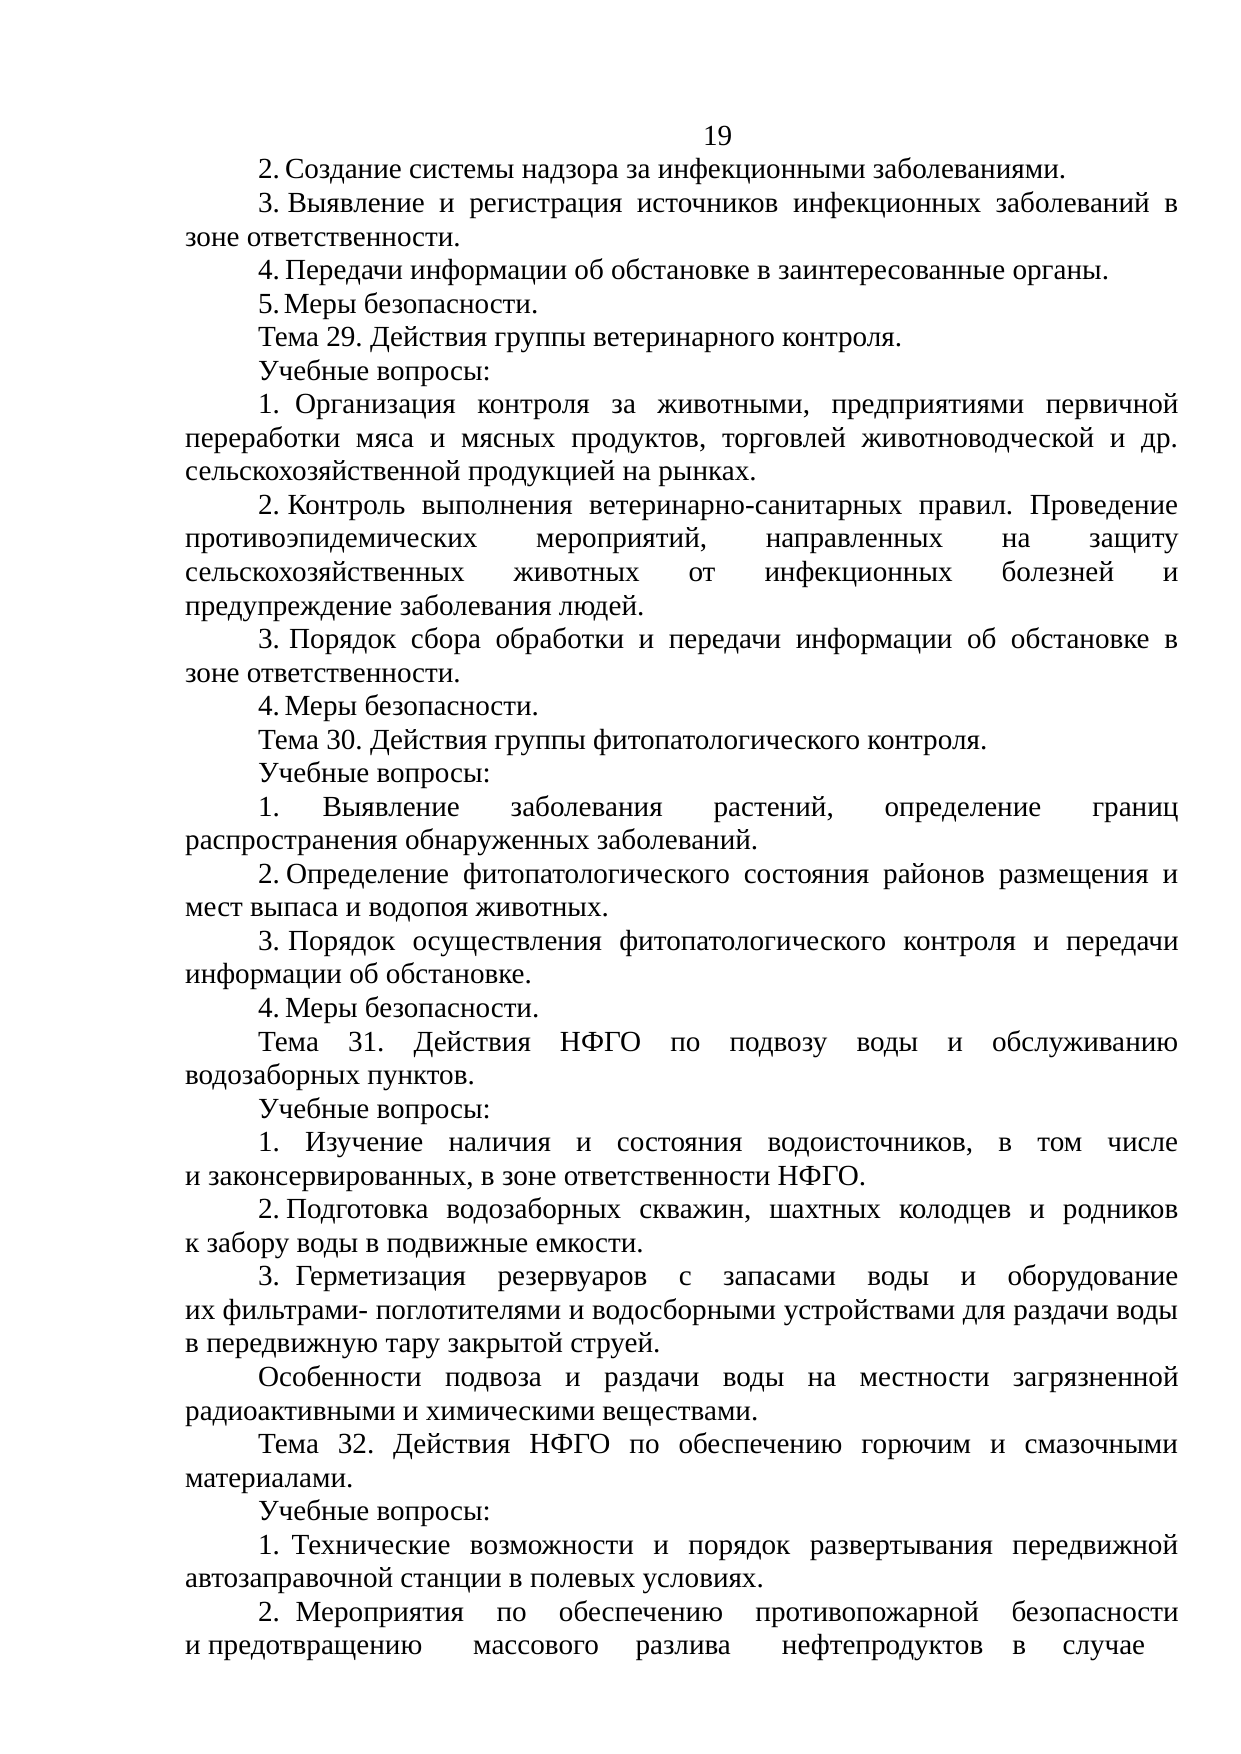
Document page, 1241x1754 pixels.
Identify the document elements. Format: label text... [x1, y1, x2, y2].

list Подготовка водозаборных скважин, шахтных колодцев и родников к забору воды в подвижные емкости. [185, 1191, 1179, 1258]
list Меры безопасности. [185, 688, 1181, 722]
list Определение фитопатологического состояния районов размещения и мест выпаса и водопоя животных. [185, 856, 1179, 923]
list Организация контроля за животными, предприятиями первичной переработки мяса и мясных продуктов, торговлей животноводческой и др. сельскохозяйственной продукцией на рынках. [185, 386, 1179, 487]
list Меры безопасности. [185, 990, 1181, 1024]
list Контроль выполнения ветеринарно-санитарных правил. Проведение противоэпидемических мероприятий, направленных на защиту сельскохозяйственных животных от инфекционных болезней и предупреждение заболевания людей. [185, 487, 1179, 621]
text Учебные вопросы: [185, 1091, 1181, 1124]
text 19 [185, 118, 1177, 152]
list Порядок сбора обработки и передачи информации об обстановке в зоне ответственности. [185, 621, 1179, 688]
list Мероприятия по обеспечению противопожарной безопасности и предотвращению массового разлива нефтепродуктов в случае [185, 1594, 1179, 1661]
list Выявление и регистрация источников инфекционных заболеваний в зоне ответственности. [185, 185, 1179, 252]
list Выявление заболевания растений, определение границ распространения обнаруженных заболеваний. [185, 789, 1179, 856]
text Учебные вопросы: [185, 353, 1181, 386]
list Меры безопасности. [185, 286, 1181, 319]
text Учебные вопросы: [185, 1493, 1181, 1527]
list Передачи информации об обстановке в заинтересованные органы. [185, 252, 1181, 286]
list Технические возможности и порядок развертывания передвижной автозаправочной станции в полевых условиях. [185, 1527, 1179, 1594]
text Особенности подвоза и раздачи воды на местности загрязненной радиоактивными и химическими веществами. [185, 1359, 1179, 1426]
text Тема 31. Действия НФГО по подвозу воды и обслуживанию водозаборных пунктов. [185, 1024, 1179, 1091]
list Порядок осуществления фитопатологического контроля и передачи информации об обстановке. [185, 923, 1179, 990]
text Учебные вопросы: [185, 755, 1181, 789]
text Тема 29. Действия группы ветеринарного контроля. [185, 319, 1181, 353]
list Герметизация резервуаров с запасами воды и оборудование их фильтрами- поглотителями и водосборными устройствами для раздачи воды в передвижную тару закрытой струей. [185, 1258, 1179, 1359]
text Тема 32. Действия НФГО по обеспечению горючим и смазочными материалами. [185, 1426, 1179, 1493]
text Тема 30. Действия группы фитопатологического контроля. [185, 722, 1181, 755]
list Создание системы надзора за инфекционными заболеваниями. [185, 152, 1181, 185]
text 1. Изучение наличия и состояния водоисточников, в том числе и законсервированных, в зоне ответственности НФГО. [185, 1124, 1179, 1191]
